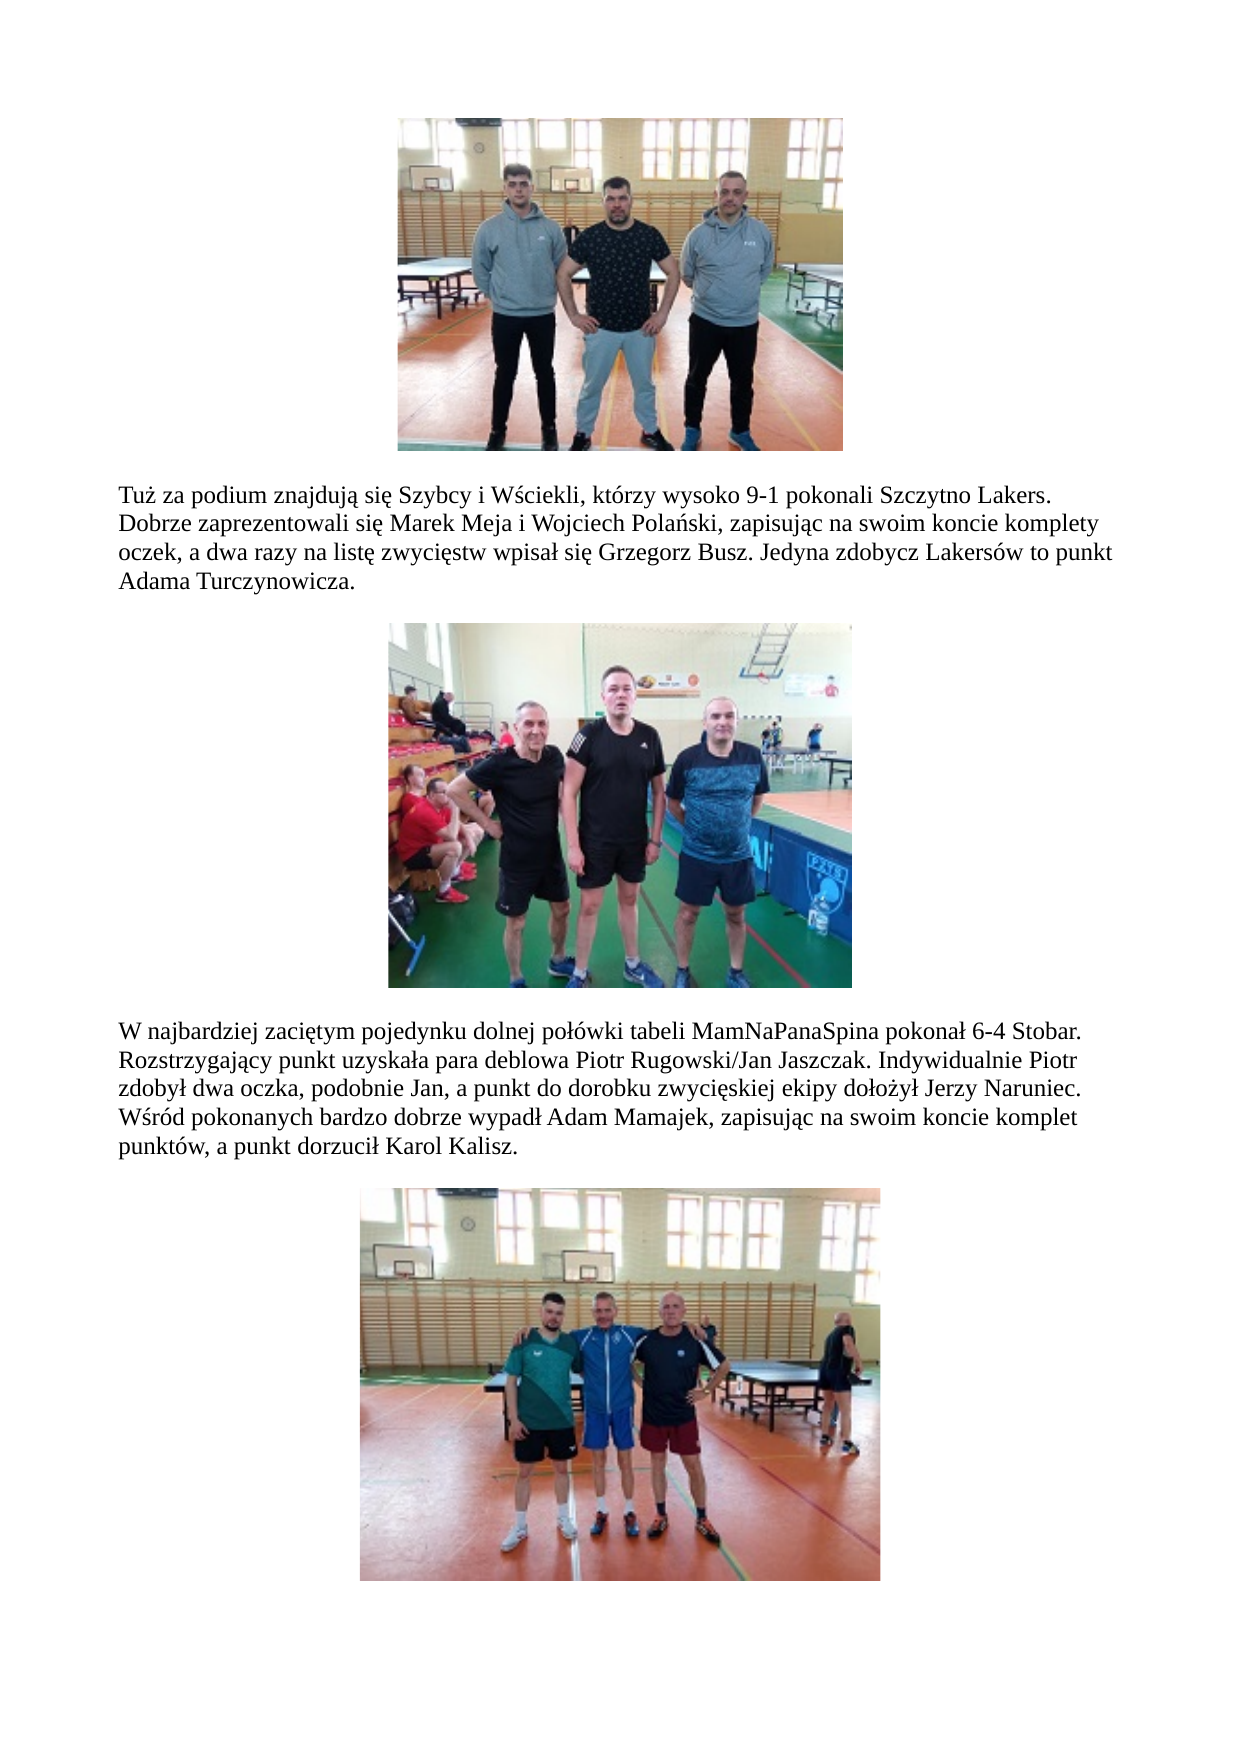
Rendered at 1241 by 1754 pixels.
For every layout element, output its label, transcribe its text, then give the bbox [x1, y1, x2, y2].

picture [359, 1188, 881, 1581]
picture [388, 623, 852, 988]
picture [397, 118, 843, 451]
text Tuż za podium znajdują się Szybcy i Wściekli, którzy wysoko 9-1 pokonali Szczytno Lakers. Dobrze zaprezentowali się Marek Meja i Wojciech Polański, zapisując na swoim koncie komplety oczek, a dwa razy na listę zwycięstw wpisał się Grzegorz Busz. Jedyna zdobycz Lakersów to punkt Adama Turczynowicza. [118, 480, 1122, 595]
text W najbardziej zaciętym pojedynku dolnej połówki tabeli MamNaPanaSpina pokonał 6-4 Stobar. Rozstrzygający punkt uzyskała para deblowa Piotr Rugowski/Jan Jaszczak. Indywidualnie Piotr zdobył dwa oczka, podobnie Jan, a punkt do dorobku zwycięskiej ekipy dołożył Jerzy Naruniec. Wśród pokonanych bardzo dobrze wypadł Adam Mamajek, zapisując na swoim koncie komplet punktów, a punkt dorzucił Karol Kalisz. [118, 1016, 1122, 1160]
